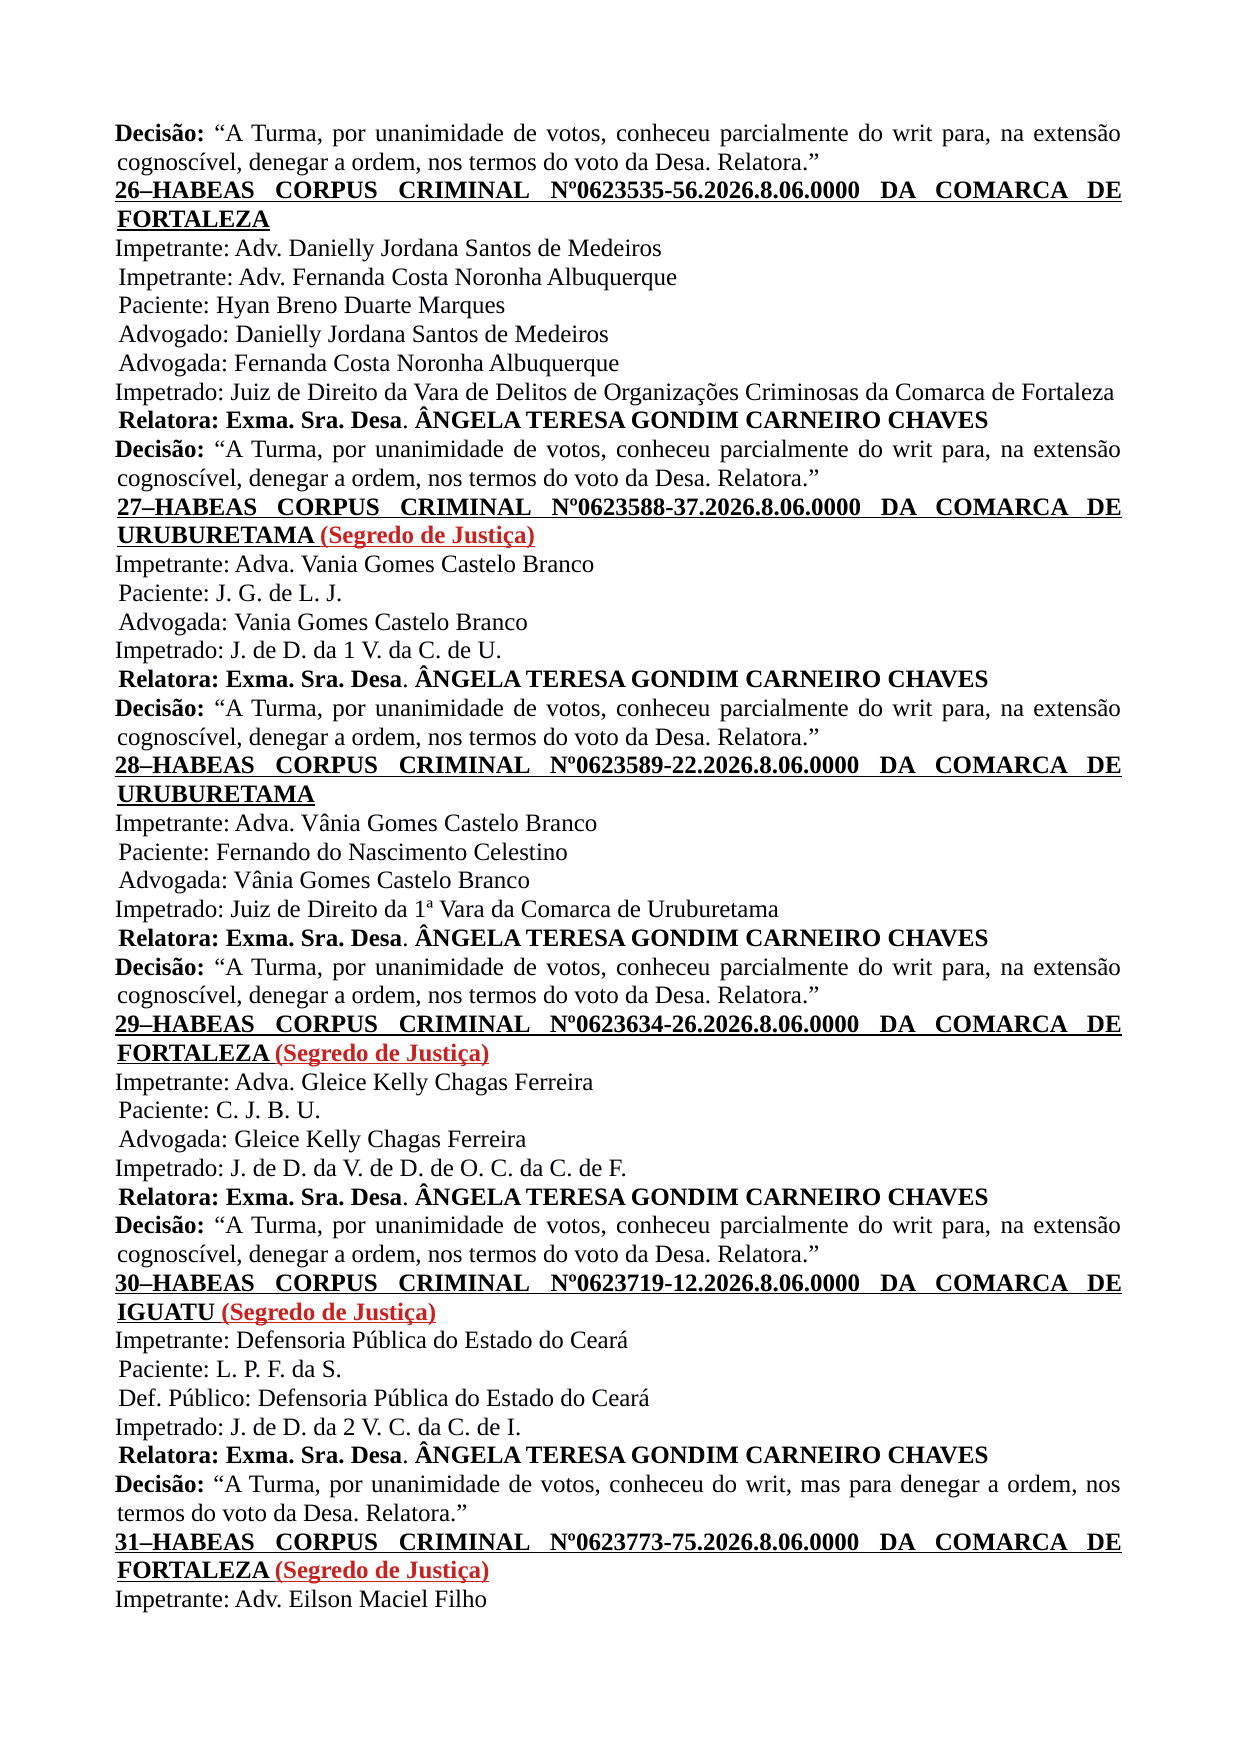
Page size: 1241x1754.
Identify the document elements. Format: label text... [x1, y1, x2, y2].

text Decisão: “A Turma, por unanimidade de votos, conheceu do writ, mas para denegar a ordem, nos termos do voto da Desa. Relatora.” [114, 1469, 1122, 1527]
text 29–HABEAS CORPUS CRIMINAL Nº0623634-26.2026.8.06.0000 DA COMARCA DE [114, 1009, 1122, 1034]
text 31–HABEAS CORPUS CRIMINAL Nº0623773-75.2026.8.06.0000 DA COMARCA DE [114, 1527, 1122, 1552]
text FORTALEZA [114, 202, 1122, 233]
text Impetrante: Adv. Danielly Jordana Santos de Medeiros [114, 233, 1122, 262]
text Impetrante: Adva. Vânia Gomes Castelo Branco [114, 808, 1122, 837]
text Relatora: Exma. Sra. Desa. ÂNGELA TERESA GONDIM CARNEIRO CHAVES [118, 1182, 1122, 1211]
text Impetrado: J. de D. da 2 V. C. da C. de I. [114, 1412, 1122, 1441]
text Advogada: Vania Gomes Castelo Branco [118, 607, 1122, 636]
text Impetrante: Adva. Vania Gomes Castelo Branco [114, 549, 1122, 578]
text Def. Público: Defensoria Pública do Estado do Ceará [118, 1383, 1122, 1412]
text Paciente: Fernando do Nascimento Celestino [118, 837, 1122, 866]
text Impetrado: J. de D. da 1 V. da C. de U. [114, 636, 1122, 664]
text Paciente: C. J. B. U. [118, 1096, 1122, 1124]
text URUBURETAMA [114, 777, 1122, 808]
text Relatora: Exma. Sra. Desa. ÂNGELA TERESA GONDIM CARNEIRO CHAVES [118, 1441, 1122, 1469]
text Paciente: Hyan Breno Duarte Marques [118, 291, 1122, 319]
text Advogada: Gleice Kelly Chagas Ferreira [118, 1124, 1122, 1153]
text Paciente: L. P. F. da S. [118, 1354, 1122, 1383]
text Advogado: Danielly Jordana Santos de Medeiros [118, 319, 1122, 348]
text 28–HABEAS CORPUS CRIMINAL Nº0623589-22.2026.8.06.0000 DA COMARCA DE [114, 751, 1122, 776]
text Decisão: “A Turma, por unanimidade de votos, conheceu parcialmente do writ para, na extensão cognoscível, denegar a ordem, nos termos do voto da Desa. Relatora.” [114, 952, 1122, 1009]
text Impetrado: J. de D. da V. de D. de O. C. da C. de F. [114, 1153, 1122, 1182]
text Advogada: Vânia Gomes Castelo Branco [118, 866, 1122, 894]
text 27–HABEAS CORPUS CRIMINAL Nº0623588-37.2026.8.06.0000 DA COMARCA DE [117, 492, 1122, 517]
text Decisão: “A Turma, por unanimidade de votos, conheceu parcialmente do writ para, na extensão cognoscível, denegar a ordem, nos termos do voto da Desa. Relatora.” [114, 1211, 1122, 1268]
text Impetrado: Juiz de Direito da Vara de Delitos de Organizações Criminosas da Comarca de Fortaleza [114, 377, 1122, 406]
text Advogada: Fernanda Costa Noronha Albuquerque [118, 348, 1122, 377]
text IGUATU (Segredo de Justiça) [114, 1294, 1122, 1326]
text URUBURETAMA (Segredo de Justiça) [117, 518, 1122, 549]
text Decisão: “A Turma, por unanimidade de votos, conheceu parcialmente do writ para, na extensão cognoscível, denegar a ordem, nos termos do voto da Desa. Relatora.” [114, 434, 1122, 492]
text Impetrado: Juiz de Direito da 1ª Vara da Comarca de Uruburetama [114, 894, 1122, 923]
text Paciente: J. G. de L. J. [118, 578, 1122, 607]
text FORTALEZA (Segredo de Justiça) [114, 1035, 1122, 1067]
text FORTALEZA (Segredo de Justiça) [114, 1553, 1122, 1584]
text Decisão: “A Turma, por unanimidade de votos, conheceu parcialmente do writ para, na extensão cognoscível, denegar a ordem, nos termos do voto da Desa. Relatora.” [114, 118, 1122, 176]
text Impetrante: Adva. Gleice Kelly Chagas Ferreira [114, 1067, 1122, 1096]
text Impetrante: Defensoria Pública do Estado do Ceará [114, 1326, 1122, 1354]
text Impetrante: Adv. Fernanda Costa Noronha Albuquerque [118, 262, 1122, 291]
text Relatora: Exma. Sra. Desa. ÂNGELA TERESA GONDIM CARNEIRO CHAVES [118, 923, 1122, 952]
text Impetrante: Adv. Eilson Maciel Filho [114, 1584, 1122, 1613]
text 30–HABEAS CORPUS CRIMINAL Nº0623719-12.2026.8.06.0000 DA COMARCA DE [114, 1268, 1122, 1293]
text Decisão: “A Turma, por unanimidade de votos, conheceu parcialmente do writ para, na extensão cognoscível, denegar a ordem, nos termos do voto da Desa. Relatora.” [114, 693, 1122, 751]
text Relatora: Exma. Sra. Desa. ÂNGELA TERESA GONDIM CARNEIRO CHAVES [118, 406, 1122, 434]
text Relatora: Exma. Sra. Desa. ÂNGELA TERESA GONDIM CARNEIRO CHAVES [118, 664, 1122, 693]
text 26–HABEAS CORPUS CRIMINAL Nº0623535-56.2026.8.06.0000 DA COMARCA DE [114, 176, 1122, 201]
